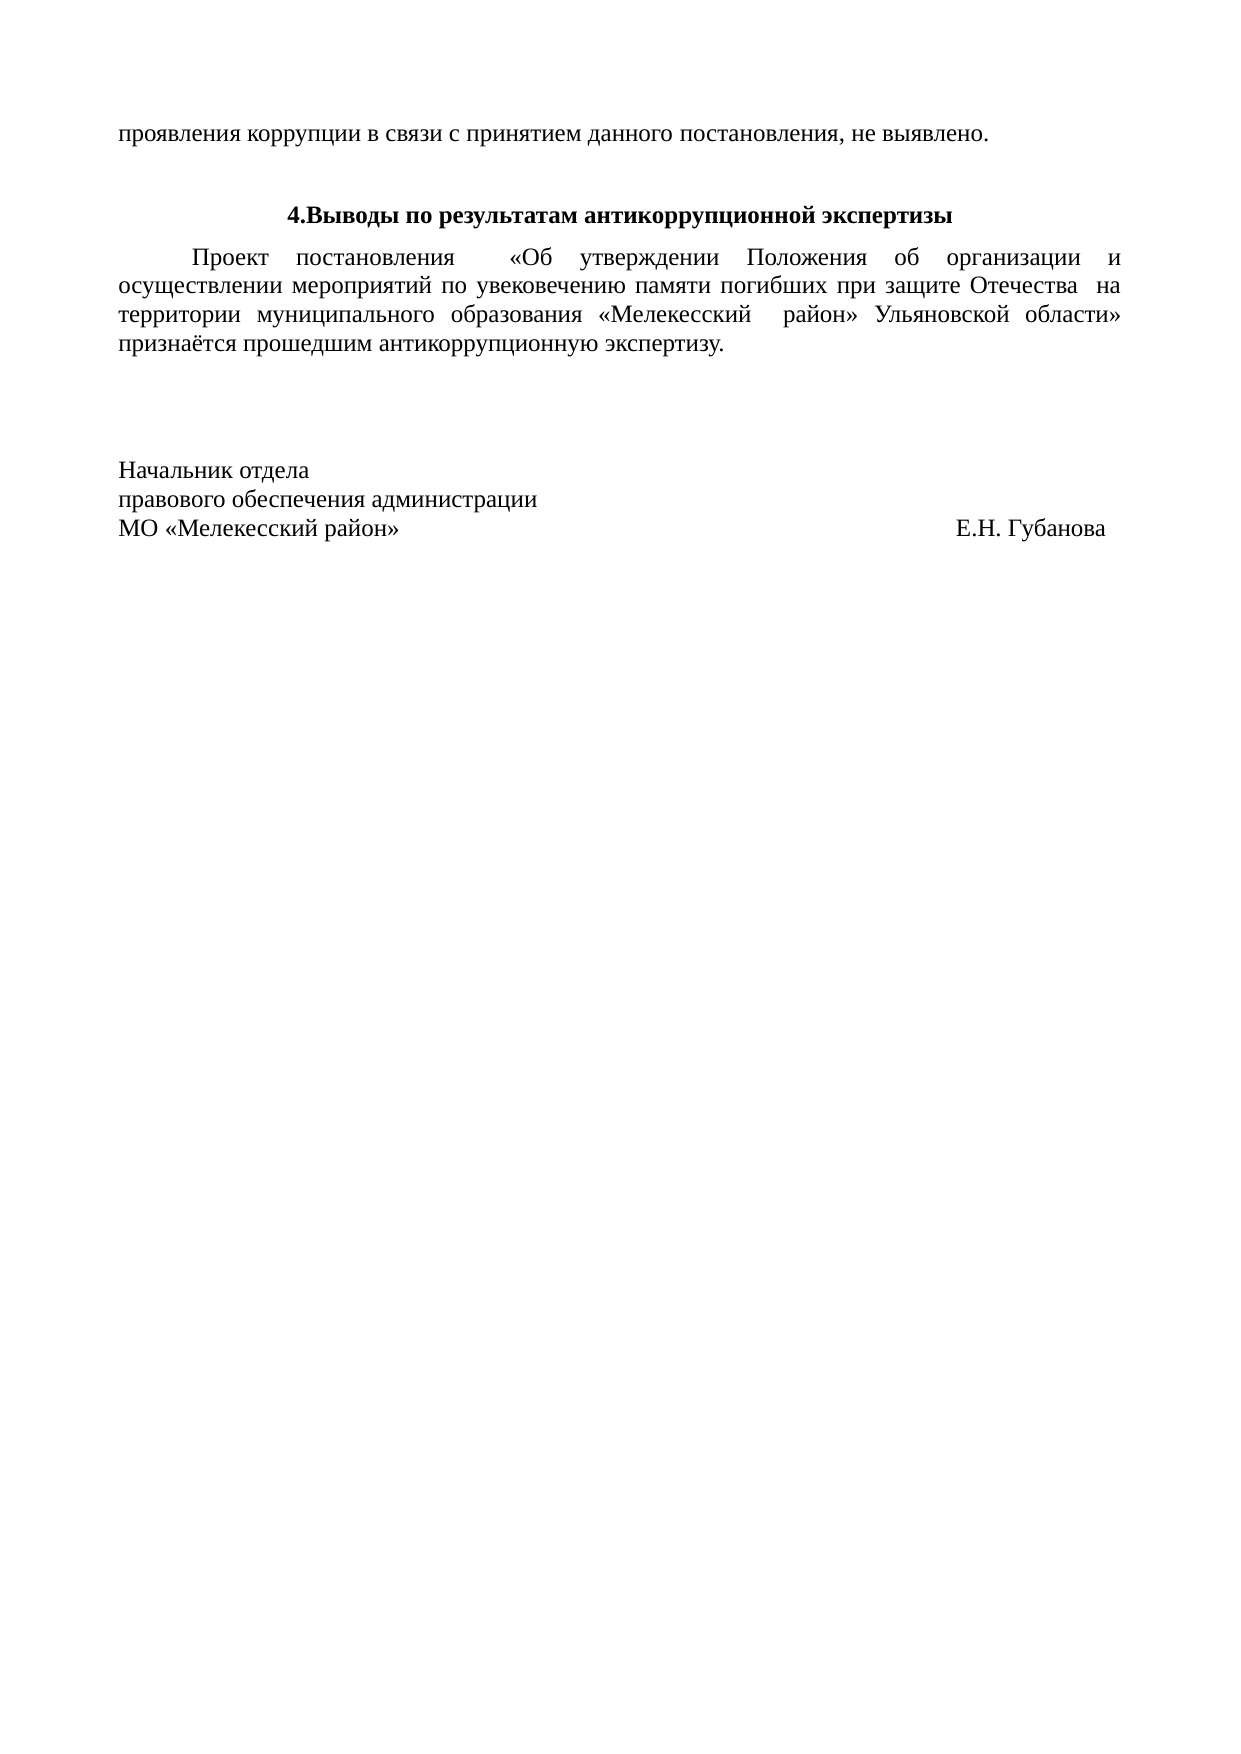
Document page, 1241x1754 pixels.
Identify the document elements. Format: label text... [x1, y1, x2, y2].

text проявления коррупции в связи с принятием данного постановления, не выявлено. [118, 118, 1122, 147]
text 4.Выводы по результатам антикоррупционной экспертизы [118, 201, 1122, 229]
text правового обеспечения администрации [118, 484, 1122, 513]
text МО «Мелекесский район» Е.Н. Губанова [118, 513, 1122, 542]
text Начальник отдела [118, 456, 1122, 484]
text Проект постановления «Об утверждении Положения об организации и осуществлении мероприятий по увековечению памяти погибших при защите Отечества на территории муниципального образования «Мелекесский район» Ульяновской области» признаётся прошедшим антикоррупционную экспертизу. [118, 242, 1122, 357]
